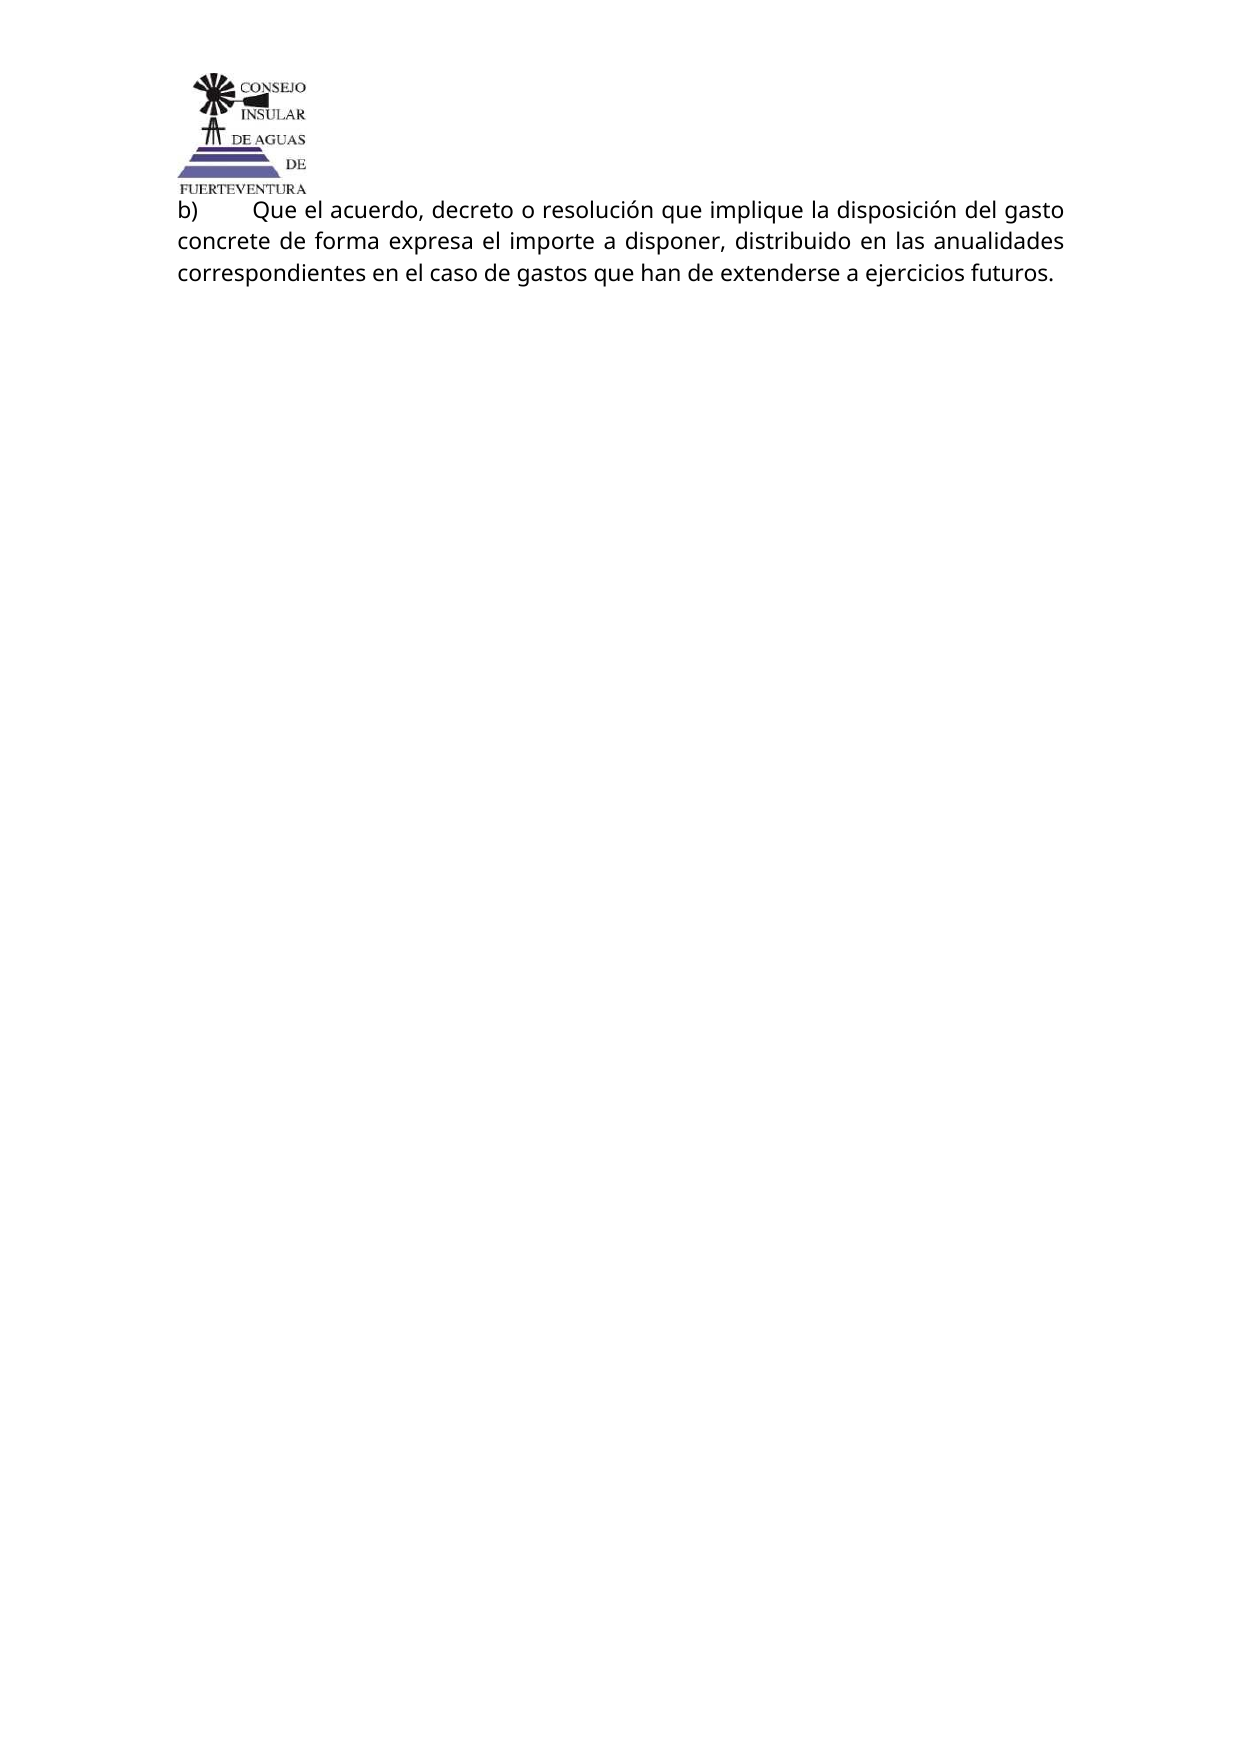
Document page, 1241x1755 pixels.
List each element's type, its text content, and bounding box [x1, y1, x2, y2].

list Que el acuerdo, decreto o resolución que implique la disposición del gasto concrete de forma expresa el importe a disponer, distribuido en las anualidades correspondientes en el caso de gastos que han de extenderse a ejercicios futuros. [177, 194, 1064, 288]
